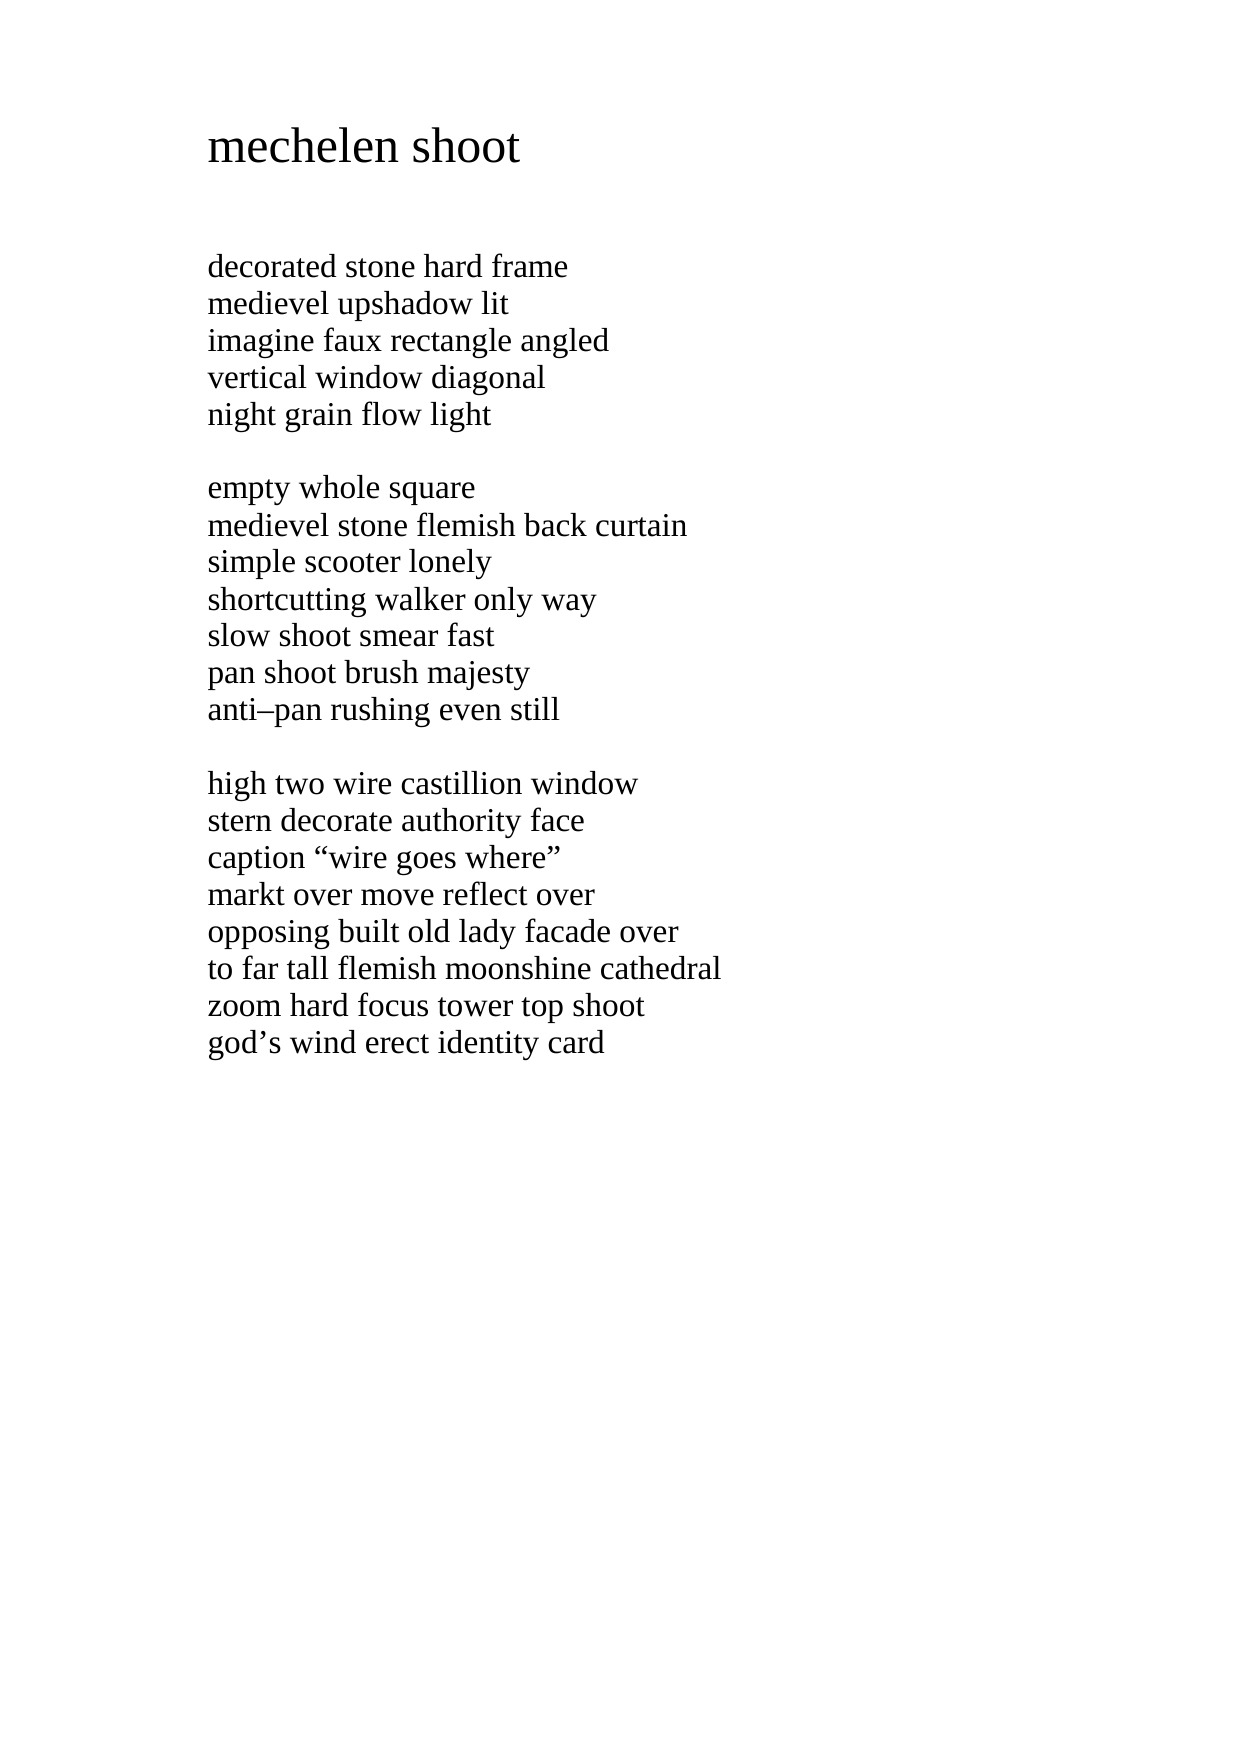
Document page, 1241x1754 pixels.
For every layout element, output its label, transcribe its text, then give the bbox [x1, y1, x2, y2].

text simple scooter lonely [207, 543, 1122, 580]
text slow shoot smear fast [207, 617, 1122, 654]
text decorated stone hard frame [207, 247, 1122, 284]
text vertical window diagonal [207, 358, 1122, 395]
text anti–pan rushing even still [207, 691, 1122, 728]
text imagine faux rectangle angled [207, 321, 1122, 358]
text stern decorate authority face [207, 802, 1122, 839]
text to far tall flemish moonshine cathedral [207, 950, 1122, 987]
text caption “wire goes where” [207, 839, 1122, 876]
text medievel upshadow lit [207, 284, 1122, 321]
text mechelen shoot [207, 118, 1122, 173]
text medievel stone flemish back curtain [207, 506, 1122, 543]
text high two wire castillion window [207, 765, 1122, 802]
text zoom hard focus tower top shoot [207, 987, 1122, 1024]
text shortcutting walker only way [207, 580, 1122, 617]
text god’s wind erect identity card [207, 1024, 1122, 1061]
text empty whole square [207, 469, 1122, 506]
text markt over move reflect over [207, 876, 1122, 913]
text opposing built old lady facade over [207, 913, 1122, 950]
text pan shoot brush majesty [207, 654, 1122, 691]
text night grain flow light [207, 395, 1122, 432]
